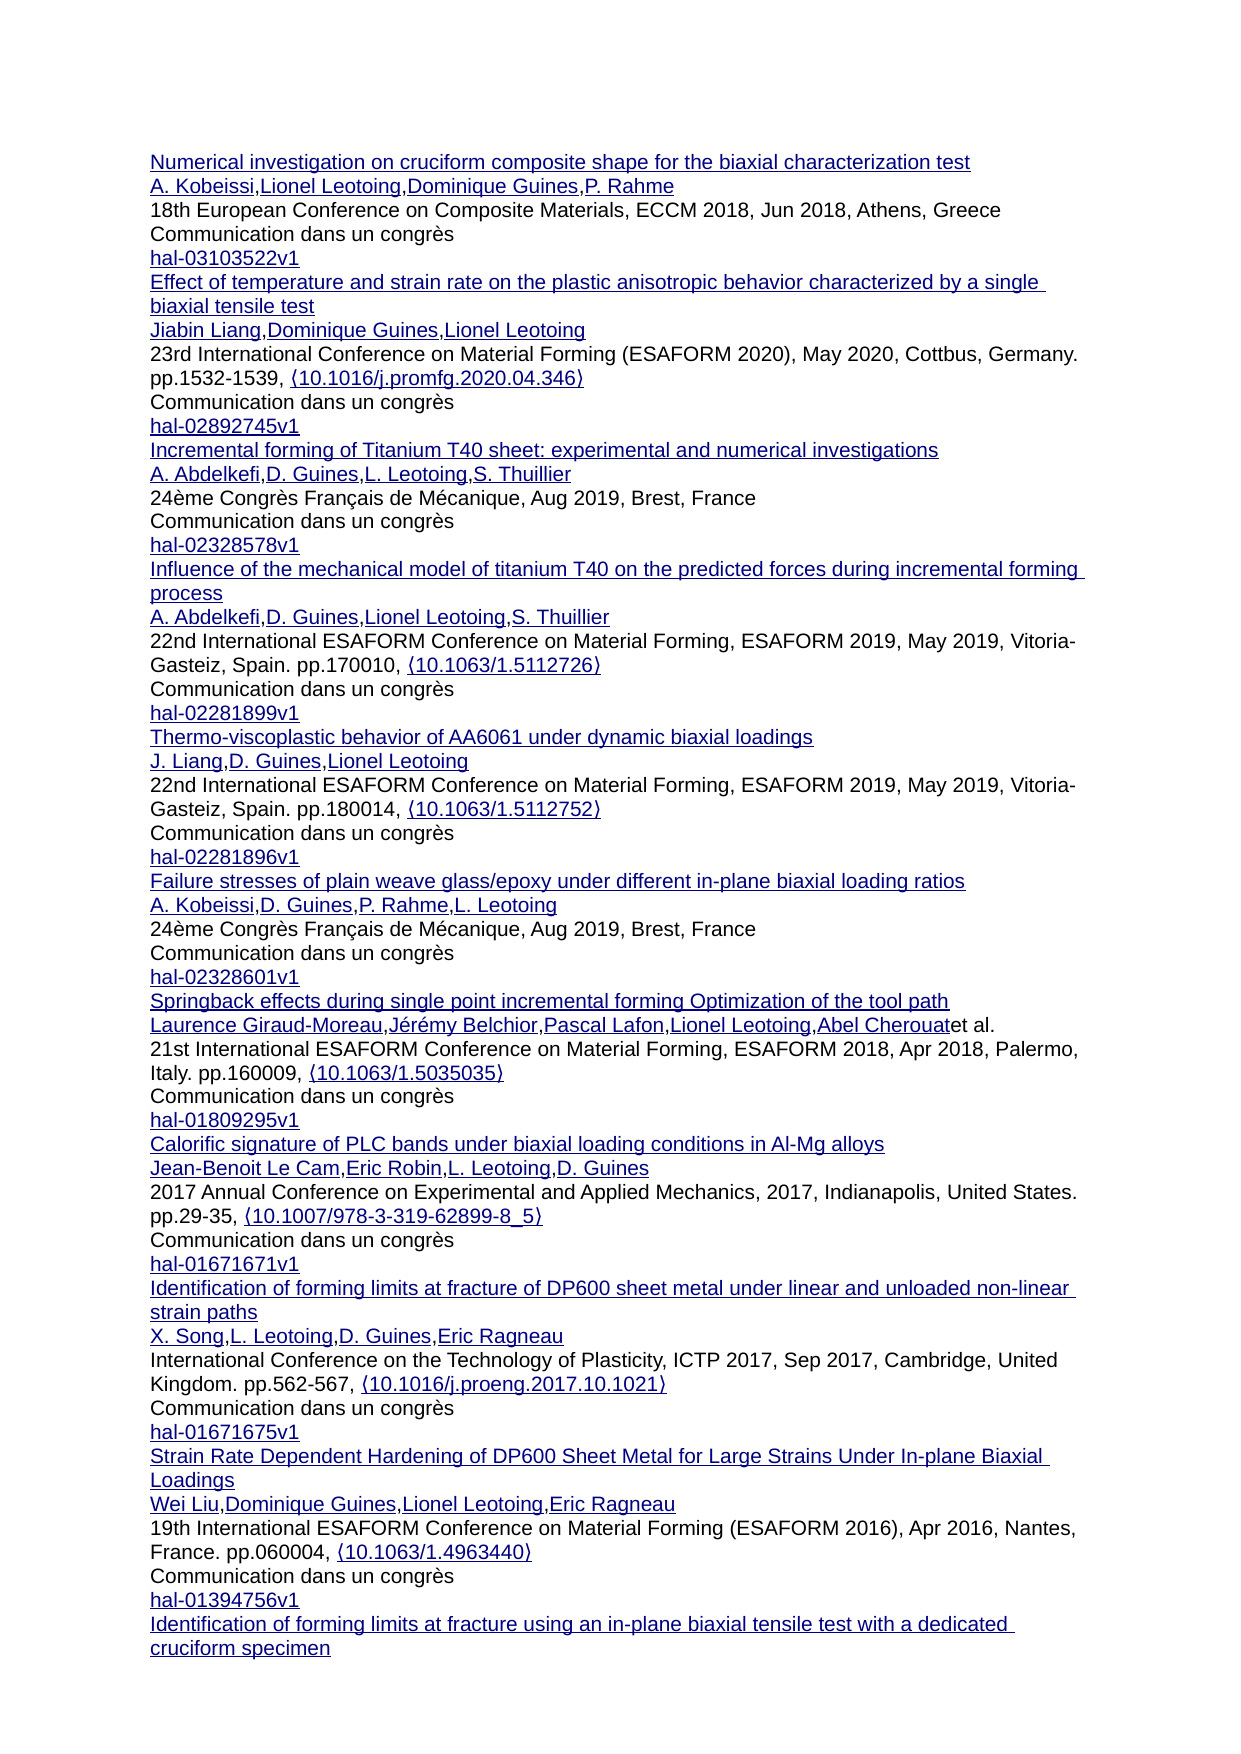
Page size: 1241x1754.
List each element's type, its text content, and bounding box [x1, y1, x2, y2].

table_cell Influence of the mechanical model of titanium T40 on the predicted forces during incremental forming process A. Abdelkefi,D. Guines,Lionel Leotoing,S. Thuillier 22nd International ESAFORM Conference on Material Forming, ESAFORM 2019, May 2019, Vitoria-Gasteiz, Spain. pp.170010, ⟨10.1063/1.5112726⟩ Communication dans un congrès hal-02281899v1 [150, 557, 1090, 725]
table_cell Springback effects during single point incremental forming Optimization of the tool path Laurence Giraud-Moreau,Jérémy Belchior,Pascal Lafon,Lionel Leotoing,Abel Cherouatet al. 21st International ESAFORM Conference on Material Forming, ESAFORM 2018, Apr 2018, Palermo, Italy. pp.160009, ⟨10.1063/1.5035035⟩ Communication dans un congrès hal-01809295v1 [150, 989, 1090, 1132]
table_cell Incremental forming of Titanium T40 sheet: experimental and numerical investigations A. Abdelkefi,D. Guines,L. Leotoing,S. Thuillier 24ème Congrès Français de Mécanique, Aug 2019, Brest, France Communication dans un congrès hal-02328578v1 [150, 438, 1090, 557]
table_cell Effect of temperature and strain rate on the plastic anisotropic behavior characterized by a single biaxial tensile test Jiabin Liang,Dominique Guines,Lionel Leotoing 23rd International Conference on Material Forming (ESAFORM 2020), May 2020, Cottbus, Germany. pp.1532-1539, ⟨10.1016/j.promfg.2020.04.346⟩ Communication dans un congrès hal-02892745v1 [150, 270, 1090, 437]
table_cell Identification of forming limits at fracture of DP600 sheet metal under linear and unloaded non-linear strain paths X. Song,L. Leotoing,D. Guines,Eric Ragneau International Conference on the Technology of Plasticity, ICTP 2017, Sep 2017, Cambridge, United Kingdom. pp.562-567, ⟨10.1016/j.proeng.2017.10.1021⟩ Communication dans un congrès hal-01671675v1 [150, 1276, 1090, 1444]
table_cell Numerical investigation on cruciform composite shape for the biaxial characterization test A. Kobeissi,Lionel Leotoing,Dominique Guines,P. Rahme 18th European Conference on Composite Materials, ECCM 2018, Jun 2018, Athens, Greece Communication dans un congrès hal-03103522v1 [150, 150, 1090, 270]
table_cell Identification of forming limits at fracture using an in-plane biaxial tensile test with a dedicated cruciform specimen [150, 1611, 1090, 1659]
table_cell Calorific signature of PLC bands under biaxial loading conditions in Al-Mg alloys Jean-Benoit Le Cam,Eric Robin,L. Leotoing,D. Guines 2017 Annual Conference on Experimental and Applied Mechanics, 2017, Indianapolis, United States. pp.29-35, ⟨10.1007/978-3-319-62899-8_5⟩ Communication dans un congrès hal-01671671v1 [150, 1132, 1090, 1276]
table_cell Thermo-viscoplastic behavior of AA6061 under dynamic biaxial loadings J. Liang,D. Guines,Lionel Leotoing 22nd International ESAFORM Conference on Material Forming, ESAFORM 2019, May 2019, Vitoria-Gasteiz, Spain. pp.180014, ⟨10.1063/1.5112752⟩ Communication dans un congrès hal-02281896v1 [150, 725, 1090, 869]
table_cell Strain Rate Dependent Hardening of DP600 Sheet Metal for Large Strains Under In-plane Biaxial Loadings Wei Liu,Dominique Guines,Lionel Leotoing,Eric Ragneau 19th International ESAFORM Conference on Material Forming (ESAFORM 2016), Apr 2016, Nantes, France. pp.060004, ⟨10.1063/1.4963440⟩ Communication dans un congrès hal-01394756v1 [150, 1444, 1090, 1611]
table_cell Failure stresses of plain weave glass/epoxy under different in-plane biaxial loading ratios A. Kobeissi,D. Guines,P. Rahme,L. Leotoing 24ème Congrès Français de Mécanique, Aug 2019, Brest, France Communication dans un congrès hal-02328601v1 [150, 869, 1090, 988]
